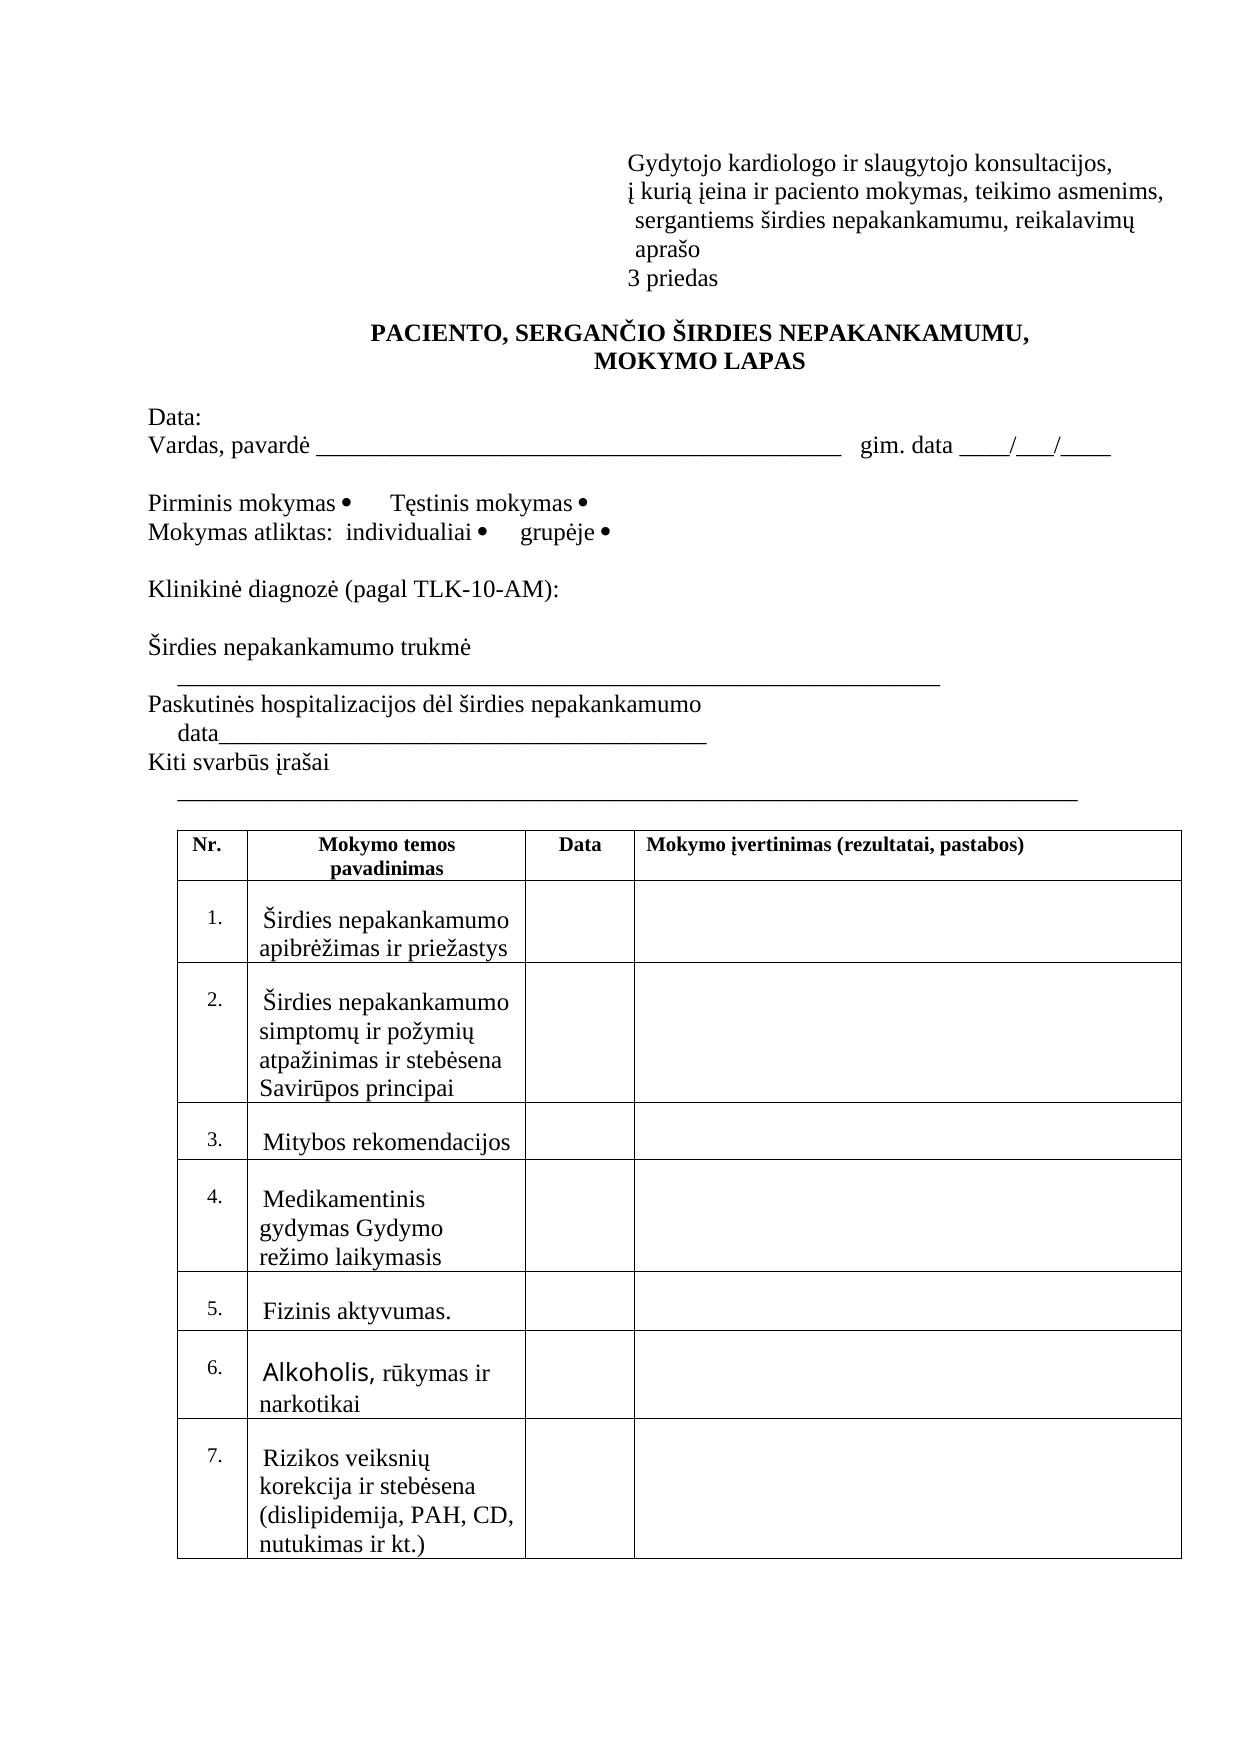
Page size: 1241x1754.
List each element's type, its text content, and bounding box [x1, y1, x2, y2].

text į kurią įeina ir paciento mokymas, teikimo asmenims, [552, 176, 1166, 205]
text Kiti svarbūs įrašai ________________________________________________________________________ [148, 747, 1166, 804]
text sergantiems širdies nepakankamumu, reikalavimų aprašo [635, 205, 1166, 263]
table_cell Širdies nepakankamumo simptomų ir požymių atpažinimas ir stebėsena Savirūpos principai [248, 963, 525, 1102]
table_header Mokymo temos pavadinimas [248, 831, 525, 879]
table_cell 1. [178, 881, 247, 962]
text paciento, SERGANČIO ŠIRDIES NEPAKANKAMUMU, [177, 318, 1166, 346]
table_header Data [526, 831, 634, 879]
table_cell [635, 1103, 1181, 1159]
table_header Mokymo įvertinimas (rezultatai, pastabos) [635, 831, 1181, 879]
table_cell [635, 1272, 1181, 1329]
table_cell Fizinis aktyvumas. [248, 1272, 525, 1329]
table_cell Rizikos veiksnių korekcija ir stebėsena (dislipidemija, PAH, CD, nutukimas ir kt.) [248, 1419, 525, 1558]
table_cell [526, 1272, 634, 1329]
table_cell [635, 881, 1181, 962]
table_cell [526, 1103, 634, 1159]
table_header Nr. [178, 831, 247, 879]
table_cell 4. [178, 1160, 247, 1271]
table_cell Alkoholis, rūkymas ir narkotikai [248, 1331, 525, 1417]
table_cell [526, 963, 634, 1102]
table_cell 5. [178, 1272, 247, 1329]
table_cell 6. [178, 1331, 247, 1417]
table_cell [526, 1160, 634, 1271]
table_cell [526, 1419, 634, 1558]
text Širdies nepakankamumo trukmė _____________________________________________________________ [148, 632, 1166, 689]
table_cell Širdies nepakankamumo apibrėžimas ir priežastys [248, 881, 525, 962]
table_cell [526, 881, 634, 962]
text Gydytojo kardiologo ir slaugytojo konsultacijos, [552, 148, 1166, 176]
table_cell [635, 1419, 1181, 1558]
text Paskutinės hospitalizacijos dėl širdies nepakankamumo data_______________________________________ [148, 689, 1166, 747]
text mokymO LAPAS [177, 346, 1166, 375]
text Klinikinė diagnozė (pagal TLK-10-AM): [148, 574, 1166, 603]
table_cell Mitybos rekomendacijos [248, 1103, 525, 1159]
text Vardas, pavardė __________________________________________ gim. data ____/___/____ [148, 430, 1166, 459]
text Mokymas atliktas: individualiai  grupėje  [148, 517, 1166, 545]
table_cell [635, 1160, 1181, 1271]
table_cell [526, 1331, 634, 1417]
text 3 priedas [552, 263, 1166, 291]
table_cell 7. [178, 1419, 247, 1558]
text Pirminis mokymas  Tęstinis mokymas  [148, 488, 1166, 517]
table_cell Medikamentinis gydymas Gydymo režimo laikymasis [248, 1160, 525, 1271]
table_cell 3. [178, 1103, 247, 1159]
table_cell [635, 963, 1181, 1102]
text Data: [148, 402, 1166, 430]
table_cell [635, 1331, 1181, 1417]
table_cell 2. [178, 963, 247, 1102]
